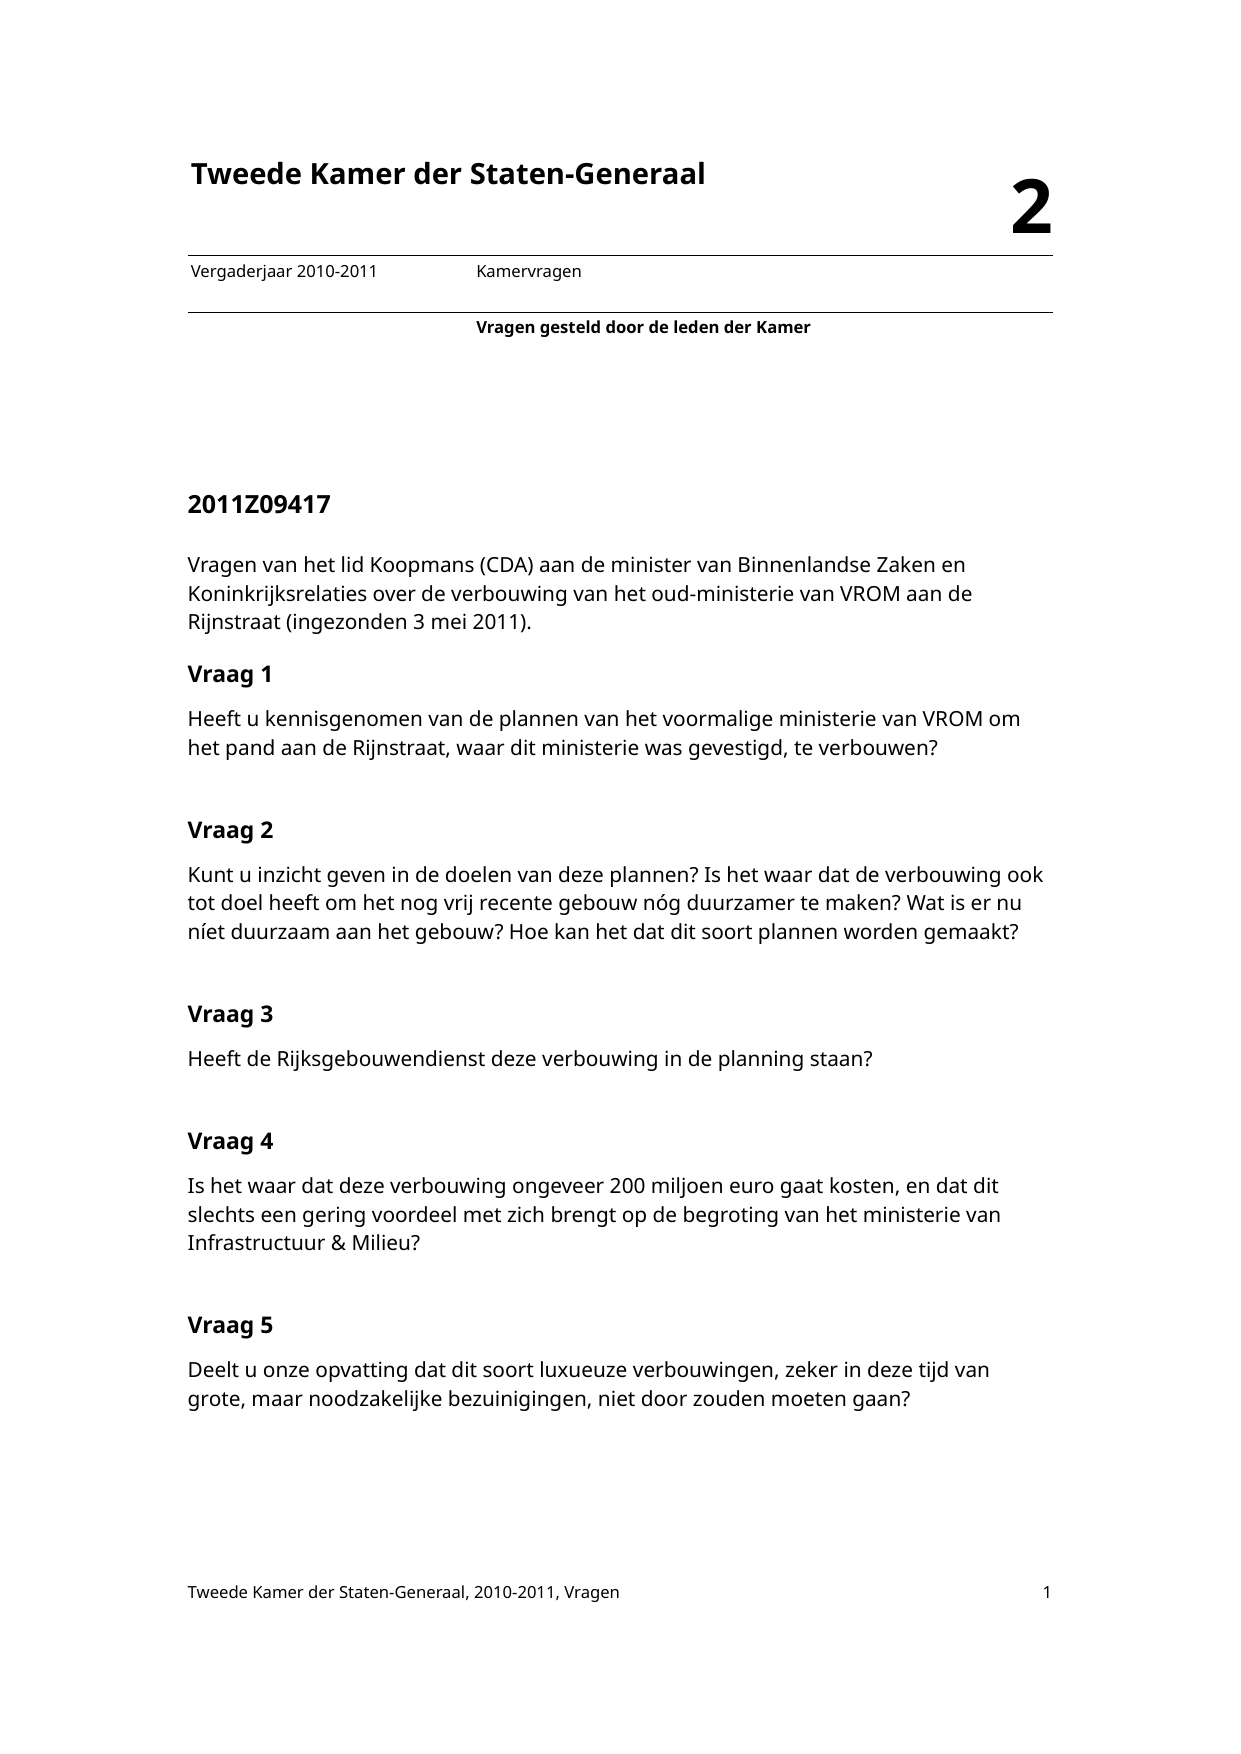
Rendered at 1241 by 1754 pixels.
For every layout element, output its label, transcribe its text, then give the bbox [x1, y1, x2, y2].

subtitle Vraag 4 [187, 1125, 1053, 1156]
table_cell Vragen gesteld door de leden der Kamer [473, 313, 1053, 339]
text 2011Z09417 [187, 487, 1053, 521]
text Heeft u kennisgenomen van de plannen van het voormalige ministerie van VROM om het pand aan de Rijnstraat, waar dit ministerie was gevestigd, te verbouwen? [187, 704, 1053, 761]
text Kunt u inzicht geven in de doelen van deze plannen? Is het waar dat de verbouwing ook tot doel heeft om het nog vrij recente gebouw nóg duurzamer te maken? Wat is er nu níet duurzaam aan het gebouw? Hoe kan het dat dit soort plannen worden gemaakt? [187, 860, 1053, 945]
subtitle Vraag 3 [187, 998, 1053, 1029]
text Heeft de Rijksgebouwendienst deze verbouwing in de planning staan? [187, 1044, 1053, 1072]
subtitle Vraag 5 [187, 1309, 1053, 1340]
subtitle Vraag 2 [187, 814, 1053, 845]
subtitle Vraag 1 [187, 658, 1053, 689]
table_cell Vergaderjaar 2010-2011 [188, 256, 473, 312]
text Is het waar dat deze verbouwing ongeveer 200 miljoen euro gaat kosten, en dat dit slechts een gering voordeel met zich brengt op de begroting van het ministerie van Infrastructuur & Milieu? [187, 1171, 1053, 1257]
text Vragen van het lid Koopmans (CDA) aan de minister van Binnenlandse Zaken en Koninkrijksrelaties over de verbouwing van het oud-ministerie van VROM aan de Rijnstraat (ingezonden 3 mei 2011). [187, 550, 1053, 636]
table_header 2 [880, 150, 1053, 255]
table_header Tweede Kamer der Staten-Generaal [188, 150, 879, 255]
table_cell [188, 313, 473, 339]
text Deelt u onze opvatting dat dit soort luxueuze verbouwingen, zeker in deze tijd van grote, maar noodzakelijke bezuinigingen, niet door zouden moeten gaan? [187, 1355, 1053, 1412]
table_cell Kamervragen [473, 256, 1053, 312]
